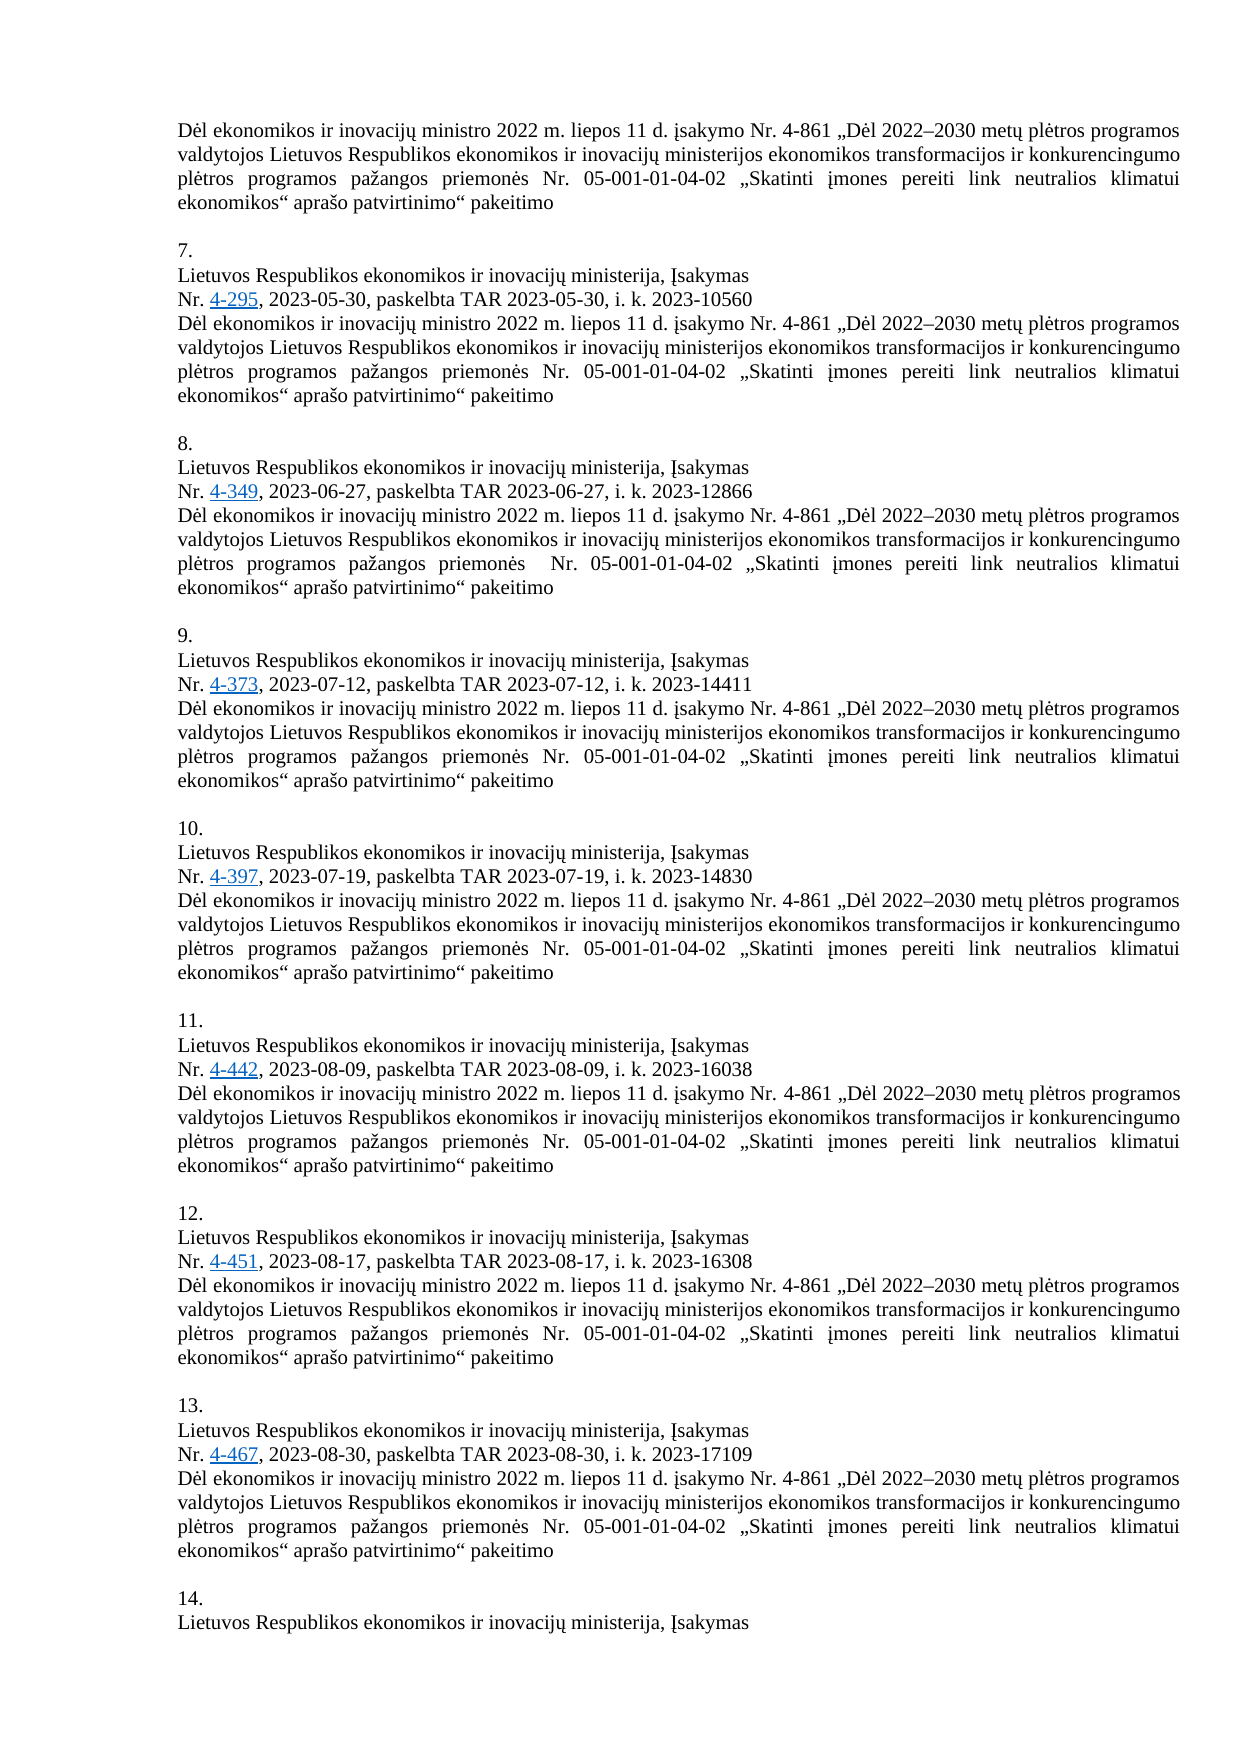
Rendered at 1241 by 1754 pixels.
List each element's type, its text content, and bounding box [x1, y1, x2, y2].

text 10. [177, 816, 1181, 840]
text Nr. 4-451, 2023-08-17, paskelbta TAR 2023-08-17, i. k. 2023-16308 [177, 1249, 1181, 1273]
text Lietuvos Respublikos ekonomikos ir inovacijų ministerija, Įsakymas [177, 1225, 1181, 1249]
text 12. [177, 1201, 1181, 1225]
text Nr. 4-349, 2023-06-27, paskelbta TAR 2023-06-27, i. k. 2023-12866 [177, 479, 1181, 503]
text Nr. 4-295, 2023-05-30, paskelbta TAR 2023-05-30, i. k. 2023-10560 [177, 287, 1181, 311]
text Dėl ekonomikos ir inovacijų ministro 2022 m. liepos 11 d. įsakymo Nr. 4-861 „Dėl 2022–2030 metų plėtros programos valdytojos Lietuvos Respublikos ekonomikos ir inovacijų ministerijos ekonomikos transformacijos ir konkurencingumo plėtros programos pažangos priemonės Nr. 05-001-01-04-02 „Skatinti įmones pereiti link neutralios klimatui ekonomikos“ aprašo patvirtinimo“ pakeitimo [177, 1466, 1181, 1562]
text Lietuvos Respublikos ekonomikos ir inovacijų ministerija, Įsakymas [177, 262, 1181, 287]
text Dėl ekonomikos ir inovacijų ministro 2022 m. liepos 11 d. įsakymo Nr. 4-861 „Dėl 2022–2030 metų plėtros programos valdytojos Lietuvos Respublikos ekonomikos ir inovacijų ministerijos ekonomikos transformacijos ir konkurencingumo plėtros programos pažangos priemonės Nr. 05-001-01-04-02 „Skatinti įmones pereiti link neutralios klimatui ekonomikos“ aprašo patvirtinimo“ pakeitimo [177, 503, 1181, 599]
text Lietuvos Respublikos ekonomikos ir inovacijų ministerija, Įsakymas [177, 1032, 1181, 1057]
text Nr. 4-467, 2023-08-30, paskelbta TAR 2023-08-30, i. k. 2023-17109 [177, 1442, 1181, 1466]
text Dėl ekonomikos ir inovacijų ministro 2022 m. liepos 11 d. įsakymo Nr. 4-861 „Dėl 2022–2030 metų plėtros programos valdytojos Lietuvos Respublikos ekonomikos ir inovacijų ministerijos ekonomikos transformacijos ir konkurencingumo plėtros programos pažangos priemonės Nr. 05-001-01-04-02 „Skatinti įmones pereiti link neutralios klimatui ekonomikos“ aprašo patvirtinimo“ pakeitimo [177, 888, 1181, 984]
text 8. [177, 431, 1181, 455]
text Lietuvos Respublikos ekonomikos ir inovacijų ministerija, Įsakymas [177, 647, 1181, 672]
text Dėl ekonomikos ir inovacijų ministro 2022 m. liepos 11 d. įsakymo Nr. 4-861 „Dėl 2022–2030 metų plėtros programos valdytojos Lietuvos Respublikos ekonomikos ir inovacijų ministerijos ekonomikos transformacijos ir konkurencingumo plėtros programos pažangos priemonės Nr. 05-001-01-04-02 „Skatinti įmones pereiti link neutralios klimatui ekonomikos“ aprašo patvirtinimo“ pakeitimo [177, 1273, 1181, 1369]
text 11. [177, 1008, 1181, 1032]
text Lietuvos Respublikos ekonomikos ir inovacijų ministerija, Įsakymas [177, 1417, 1181, 1442]
text Dėl ekonomikos ir inovacijų ministro 2022 m. liepos 11 d. įsakymo Nr. 4-861 „Dėl 2022–2030 metų plėtros programos valdytojos Lietuvos Respublikos ekonomikos ir inovacijų ministerijos ekonomikos transformacijos ir konkurencingumo plėtros programos pažangos priemonės Nr. 05-001-01-04-02 „Skatinti įmones pereiti link neutralios klimatui ekonomikos“ aprašo patvirtinimo“ pakeitimo [177, 1081, 1181, 1177]
text 7. [177, 238, 1181, 262]
text Dėl ekonomikos ir inovacijų ministro 2022 m. liepos 11 d. įsakymo Nr. 4-861 „Dėl 2022–2030 metų plėtros programos valdytojos Lietuvos Respublikos ekonomikos ir inovacijų ministerijos ekonomikos transformacijos ir konkurencingumo plėtros programos pažangos priemonės Nr. 05-001-01-04-02 „Skatinti įmones pereiti link neutralios klimatui ekonomikos“ aprašo patvirtinimo“ pakeitimo [177, 118, 1181, 214]
text 14. [177, 1586, 1181, 1610]
text Lietuvos Respublikos ekonomikos ir inovacijų ministerija, Įsakymas [177, 1610, 1181, 1634]
text 13. [177, 1393, 1181, 1417]
text Dėl ekonomikos ir inovacijų ministro 2022 m. liepos 11 d. įsakymo Nr. 4-861 „Dėl 2022–2030 metų plėtros programos valdytojos Lietuvos Respublikos ekonomikos ir inovacijų ministerijos ekonomikos transformacijos ir konkurencingumo plėtros programos pažangos priemonės Nr. 05-001-01-04-02 „Skatinti įmones pereiti link neutralios klimatui ekonomikos“ aprašo patvirtinimo“ pakeitimo [177, 311, 1181, 407]
text Nr. 4-442, 2023-08-09, paskelbta TAR 2023-08-09, i. k. 2023-16038 [177, 1057, 1181, 1081]
text Nr. 4-373, 2023-07-12, paskelbta TAR 2023-07-12, i. k. 2023-14411 [177, 672, 1181, 696]
text Nr. 4-397, 2023-07-19, paskelbta TAR 2023-07-19, i. k. 2023-14830 [177, 864, 1181, 888]
text Lietuvos Respublikos ekonomikos ir inovacijų ministerija, Įsakymas [177, 455, 1181, 479]
text Lietuvos Respublikos ekonomikos ir inovacijų ministerija, Įsakymas [177, 840, 1181, 864]
text Dėl ekonomikos ir inovacijų ministro 2022 m. liepos 11 d. įsakymo Nr. 4-861 „Dėl 2022–2030 metų plėtros programos valdytojos Lietuvos Respublikos ekonomikos ir inovacijų ministerijos ekonomikos transformacijos ir konkurencingumo plėtros programos pažangos priemonės Nr. 05-001-01-04-02 „Skatinti įmones pereiti link neutralios klimatui ekonomikos“ aprašo patvirtinimo“ pakeitimo [177, 696, 1181, 792]
text 9. [177, 623, 1181, 647]
